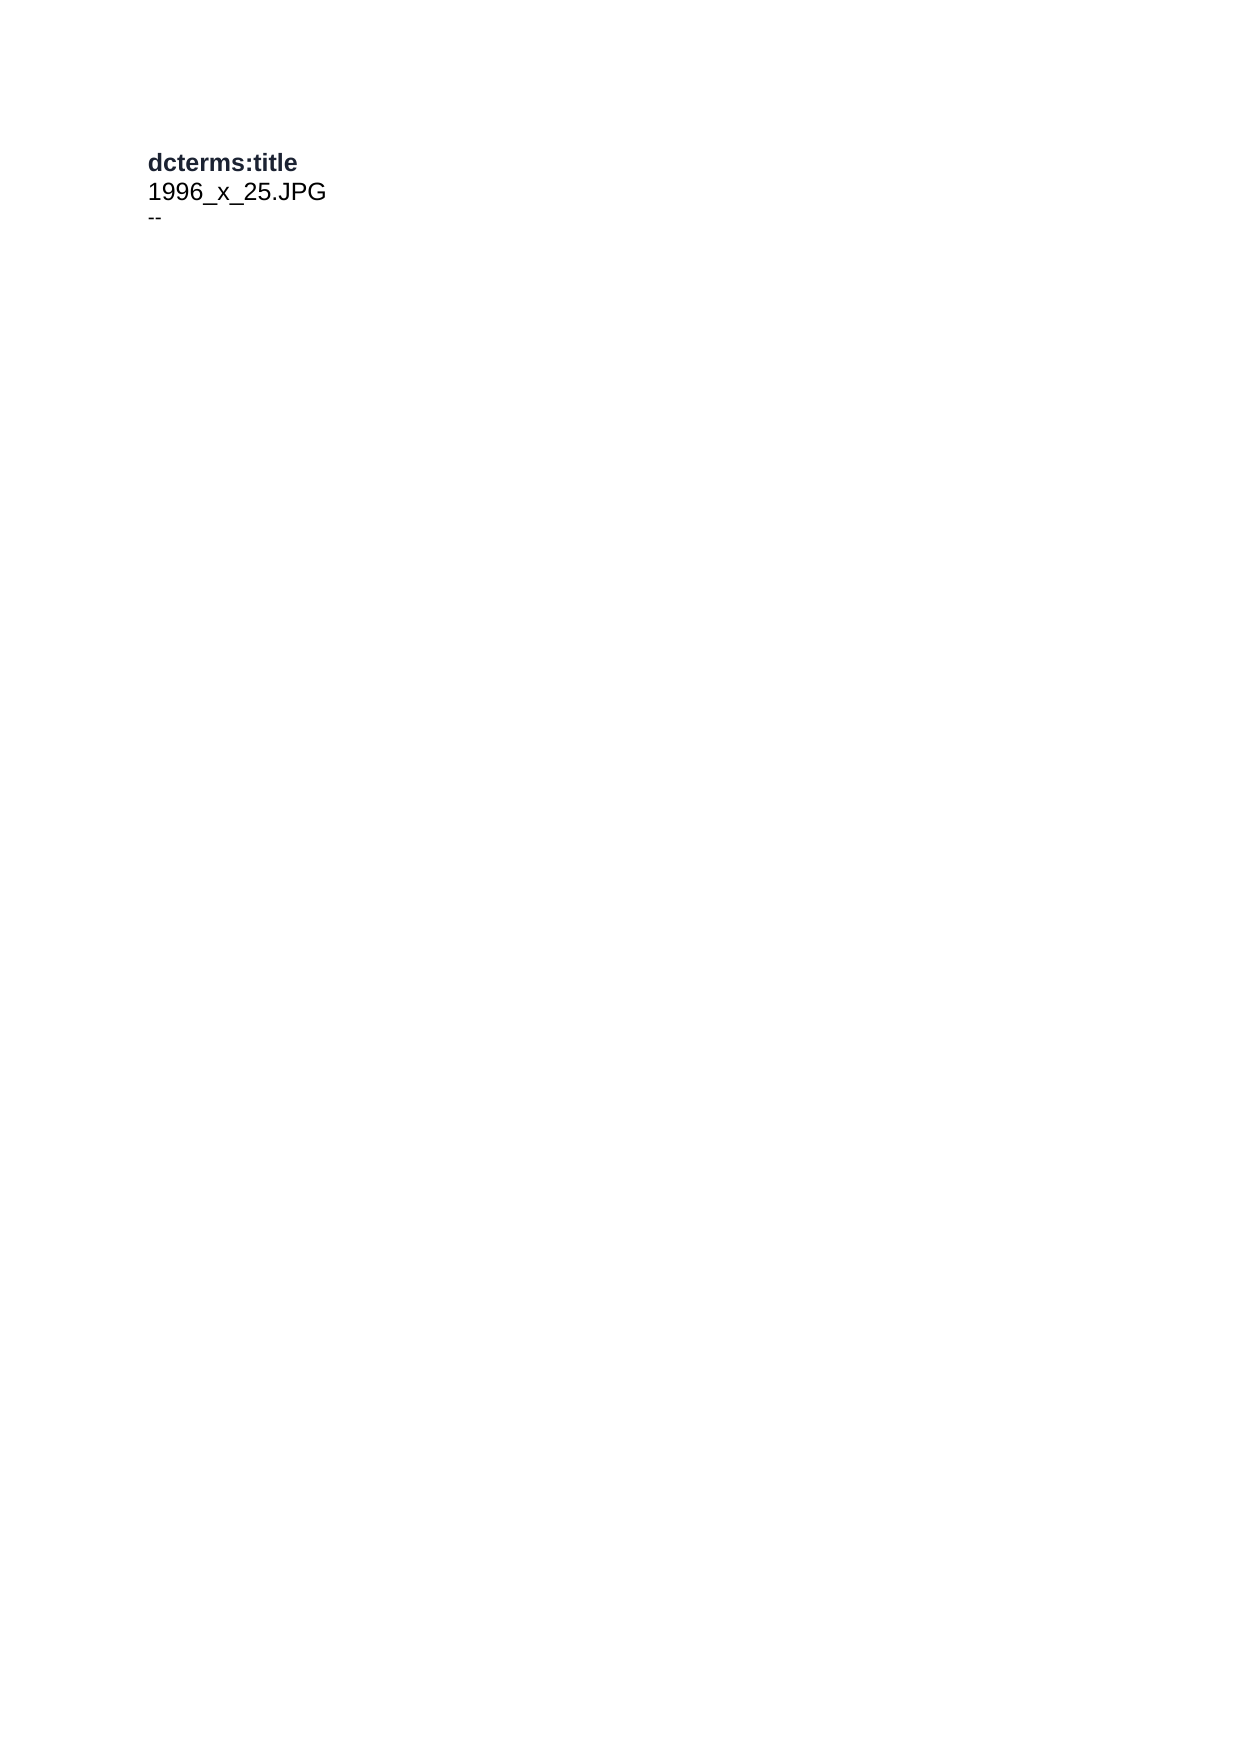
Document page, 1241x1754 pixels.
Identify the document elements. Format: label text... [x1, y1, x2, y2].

text dcterms:title [148, 148, 1092, 176]
text 1996_x_25.JPG [148, 176, 1092, 205]
text -- [148, 205, 1092, 229]
